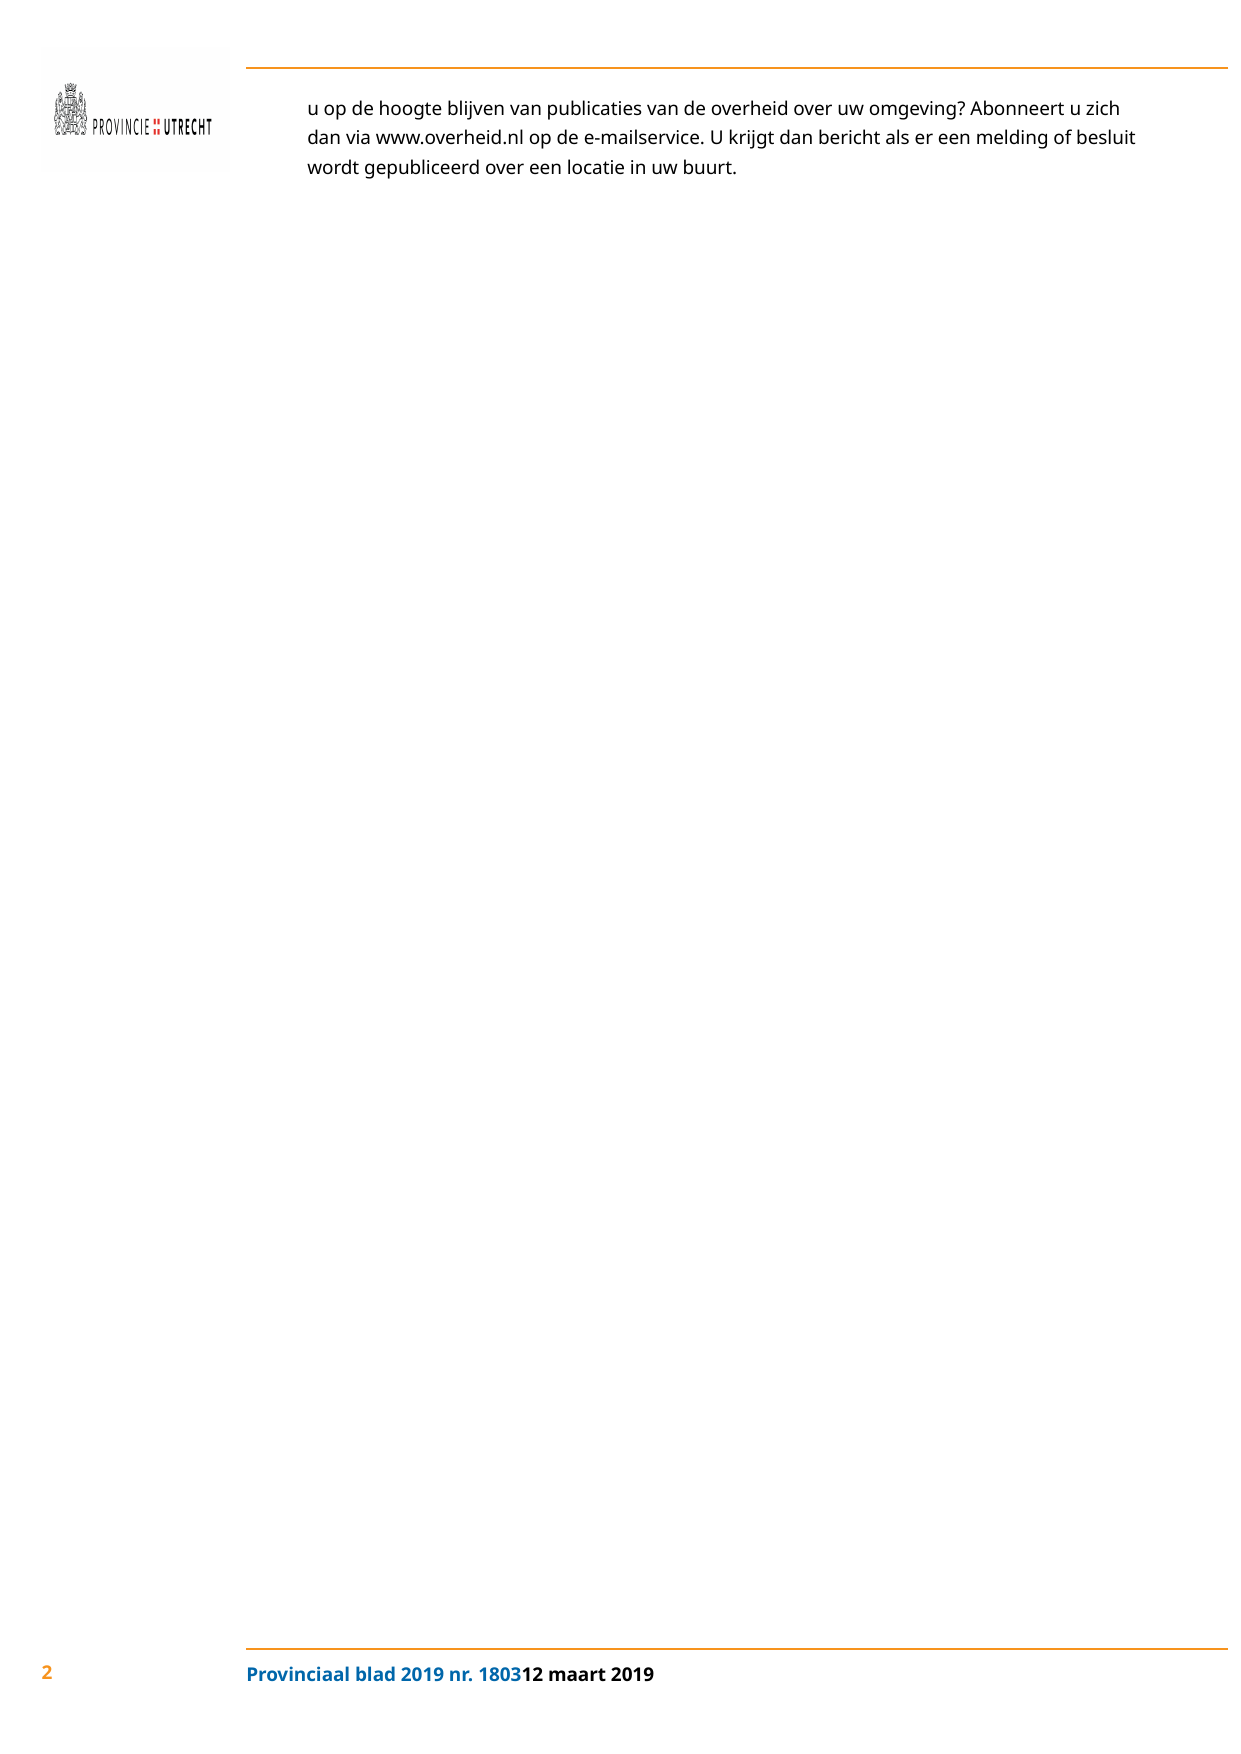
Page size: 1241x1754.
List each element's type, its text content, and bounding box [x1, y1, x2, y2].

list u op de hoogte blijven van publicaties van de overheid over uw omgeving? Abonneert u zich dan via www.overheid.nl op de e-mailservice. U krijgt dan bericht als er een melding of besluit wordt gepubliceerd over een locatie in uw buurt. [248, 95, 1152, 180]
picture [41, 47, 231, 172]
